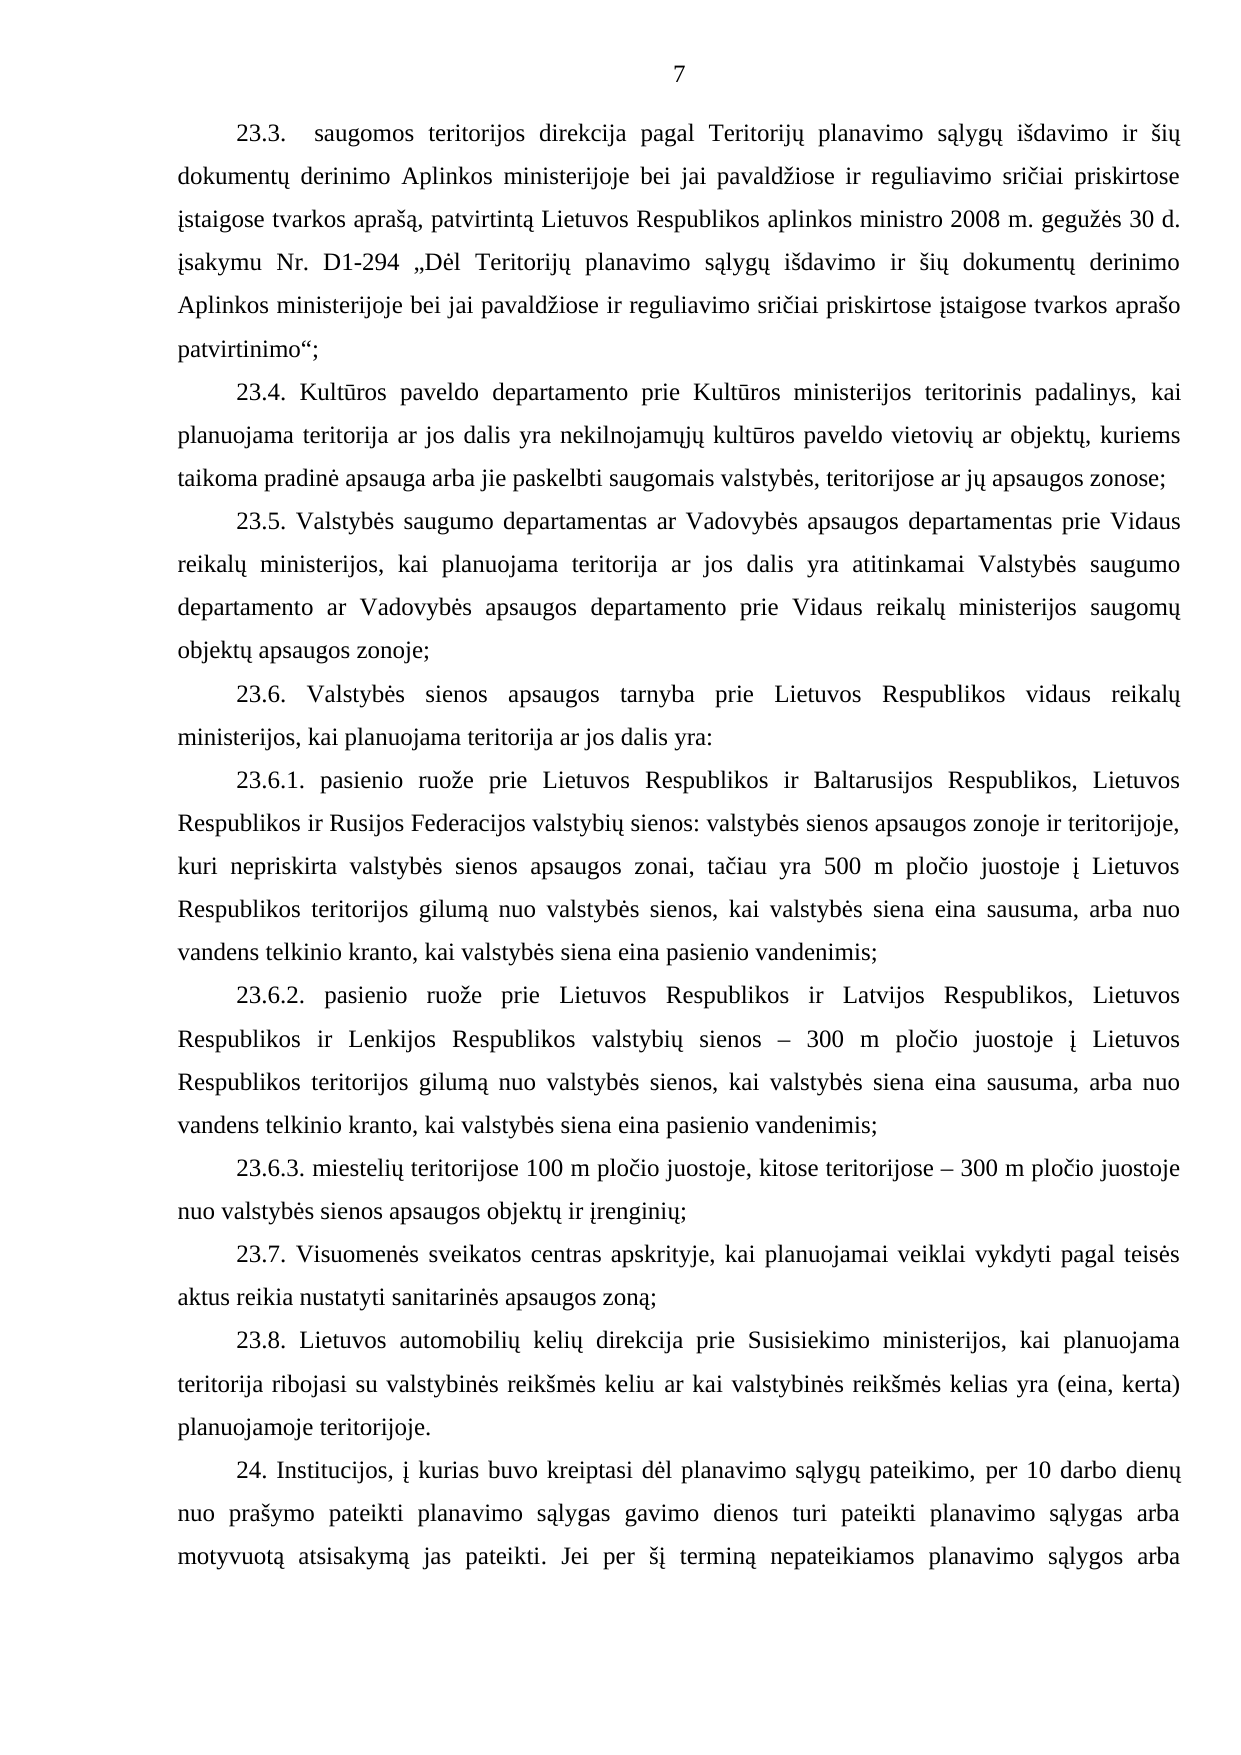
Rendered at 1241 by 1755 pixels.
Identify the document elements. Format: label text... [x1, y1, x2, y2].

text 23.6. Valstybės sienos apsaugos tarnyba prie Lietuvos Respublikos vidaus reikalų ministerijos, kai planuojama teritorija ar jos dalis yra: [177, 679, 1181, 751]
text 23.6.2. pasienio ruože prie Lietuvos Respublikos ir Latvijos Respublikos, Lietuvos Respublikos ir Lenkijos Respublikos valstybių sienos – 300 m pločio juostoje į Lietuvos Respublikos teritorijos gilumą nuo valstybės sienos, kai valstybės siena eina sausuma, arba nuo vandens telkinio kranto, kai valstybės siena eina pasienio vandenimis; [177, 981, 1181, 1139]
text 23.6.3. miestelių teritorijose 100 m pločio juostoje, kitose teritorijose – 300 m pločio juostoje nuo valstybės sienos apsaugos objektų ir įrenginių; [177, 1153, 1181, 1225]
text 23.7. Visuomenės sveikatos centras apskrityje, kai planuojamai veiklai vykdyti pagal teisės aktus reikia nustatyti sanitarinės apsaugos zoną; [177, 1239, 1181, 1311]
text 23.3. saugomos teritorijos direkcija pagal Teritorijų planavimo sąlygų išdavimo ir šių dokumentų derinimo Aplinkos ministerijoje bei jai pavaldžiose ir reguliavimo sričiai priskirtose įstaigose tvarkos aprašą, patvirtintą Lietuvos Respublikos aplinkos ministro 2008 m. gegužės 30 d. įsakymu Nr. D1-294 „Dėl Teritorijų planavimo sąlygų išdavimo ir šių dokumentų derinimo Aplinkos ministerijoje bei jai pavaldžiose ir reguliavimo sričiai priskirtose įstaigose tvarkos aprašo patvirtinimo“; [177, 118, 1181, 362]
text 23.5. Valstybės saugumo departamentas ar Vadovybės apsaugos departamentas prie Vidaus reikalų ministerijos, kai planuojama teritorija ar jos dalis yra atitinkamai Valstybės saugumo departamento ar Vadovybės apsaugos departamento prie Vidaus reikalų ministerijos saugomų objektų apsaugos zonoje; [177, 506, 1181, 664]
text 23.8. Lietuvos automobilių kelių direkcija prie Susisiekimo ministerijos, kai planuojama teritorija ribojasi su valstybinės reikšmės keliu ar kai valstybinės reikšmės kelias yra (eina, kerta) planuojamoje teritorijoje. [177, 1326, 1181, 1441]
text 23.6.1. pasienio ruože prie Lietuvos Respublikos ir Baltarusijos Respublikos, Lietuvos Respublikos ir Rusijos Federacijos valstybių sienos: valstybės sienos apsaugos zonoje ir teritorijoje, kuri nepriskirta valstybės sienos apsaugos zonai, tačiau yra 500 m pločio juostoje į Lietuvos Respublikos teritorijos gilumą nuo valstybės sienos, kai valstybės siena eina sausuma, arba nuo vandens telkinio kranto, kai valstybės siena eina pasienio vandenimis; [177, 765, 1181, 966]
text 23.4. Kultūros paveldo departamento prie Kultūros ministerijos teritorinis padalinys, kai planuojama teritorija ar jos dalis yra nekilnojamųjų kultūros paveldo vietovių ar objektų, kuriems taikoma pradinė apsauga arba jie paskelbti saugomais valstybės, teritorijose ar jų apsaugos zonose; [177, 377, 1181, 492]
text 24. Institucijos, į kurias buvo kreiptasi dėl planavimo sąlygų pateikimo, per 10 darbo dienų nuo prašymo pateikti planavimo sąlygas gavimo dienos turi pateikti planavimo sąlygas arba motyvuotą atsisakymą jas pateikti. Jei per šį terminą nepateikiamos planavimo sąlygos arba [177, 1455, 1181, 1570]
